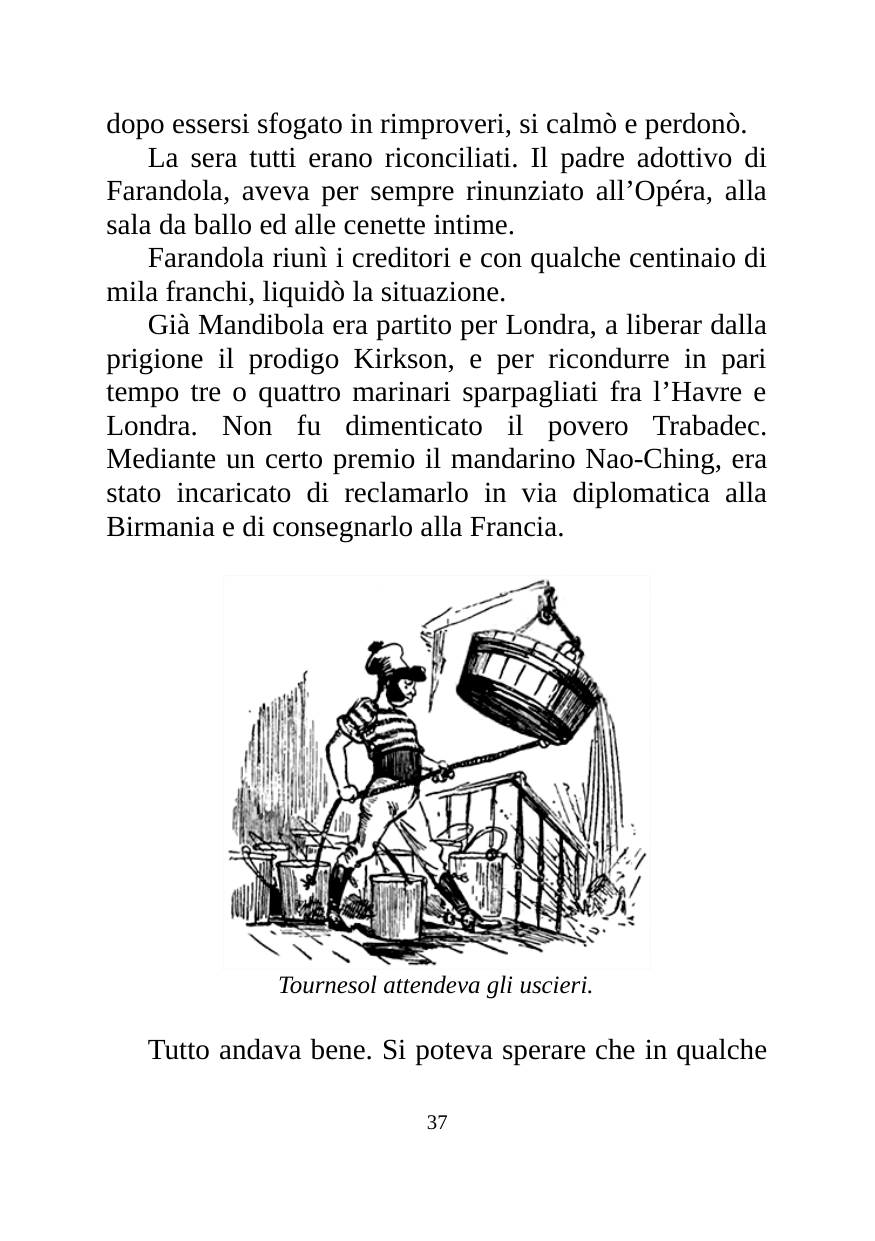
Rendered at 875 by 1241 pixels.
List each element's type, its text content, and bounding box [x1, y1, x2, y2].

text Tutto andava bene. Si poteva sperare che in qualche [106, 1032, 768, 1066]
text La sera tutti erano riconciliati. Il padre adottivo di Farandola, aveva per sempre rinunziato all’Opéra, alla sala da ballo ed alle cenette intime. [106, 140, 768, 240]
text Tournesol attendeva gli uscieri. [223, 970, 651, 999]
text Già Mandibola era partito per Londra, a liberar dalla prigione il prodigo Kirkson, e per ricondurre in pari tempo tre o quattro marinari sparpagliati fra l’Havre e Londra. Non fu dimenticato il povero Trabadec. Mediante un certo premio il mandarino Nao-Ching, era stato incaricato di reclamarlo in via diplomatica alla Birmania e di consegnarlo alla Francia. [106, 307, 768, 542]
text dopo essersi sfogato in rimproveri, si calmò e perdonò. [106, 106, 768, 140]
picture [223, 575, 651, 970]
text Farandola riunì i creditori e con qualche centinaio di mila franchi, liquidò la situazione. [106, 240, 768, 307]
